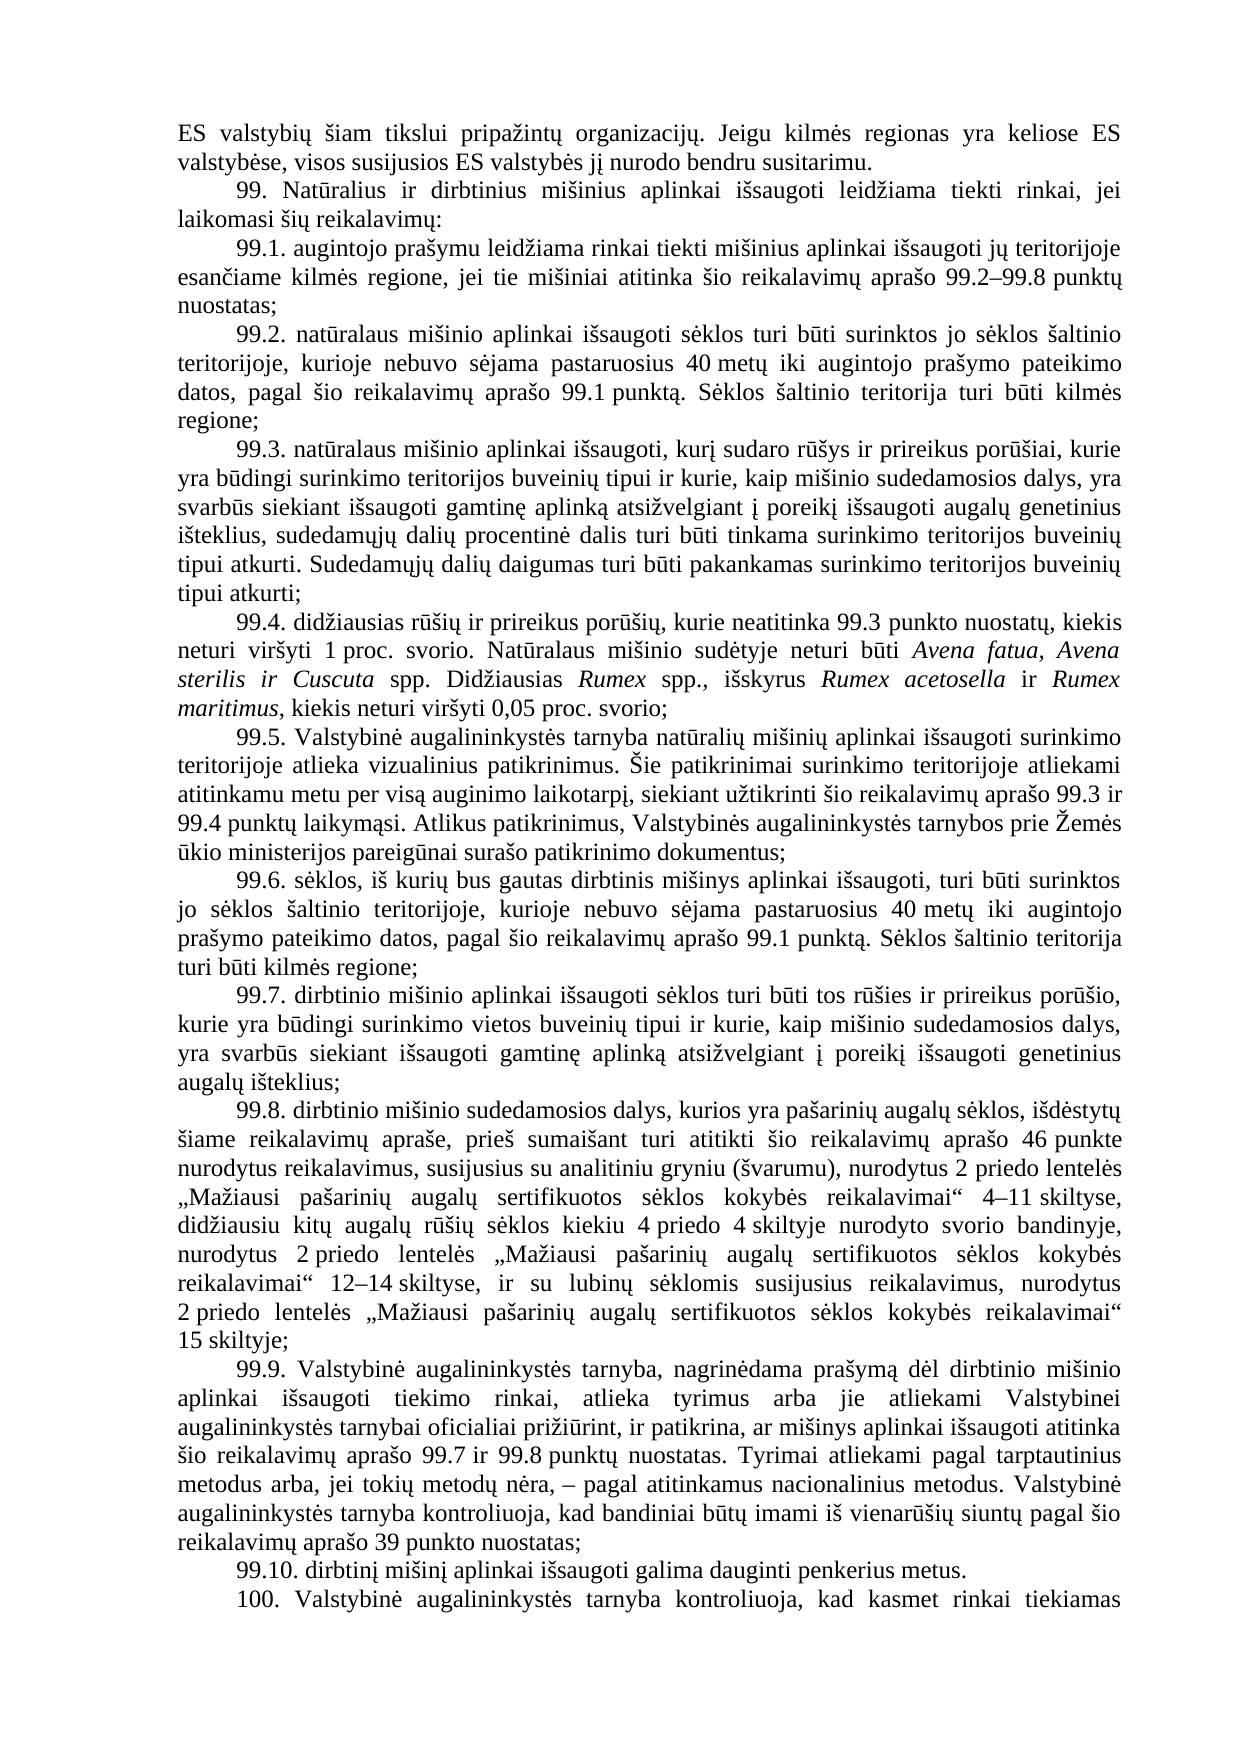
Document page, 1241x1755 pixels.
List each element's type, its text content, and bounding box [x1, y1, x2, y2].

text 99.1. augintojo prašymu leidžiama rinkai tiekti mišinius aplinkai išsaugoti jų teritorijoje esančiame kilmės regione, jei tie mišiniai atitinka šio reikalavimų aprašo 99.2–99.8 punktų nuostatas; [177, 233, 1122, 319]
text 100. Valstybinė augalininkystės tarnyba kontroliuoja, kad kasmet rinkai tiekiamas [177, 1584, 1122, 1613]
text 99.5. Valstybinė augalininkystės tarnyba natūralių mišinių aplinkai išsaugoti surinkimo teritorijoje atlieka vizualinius patikrinimus. Šie patikrinimai surinkimo teritorijoje atliekami atitinkamu metu per visą auginimo laikotarpį, siekiant užtikrinti šio reikalavimų aprašo 99.3 ir 99.4 punktų laikymąsi. Atlikus patikrinimus, Valstybinės augalininkystės tarnybos prie Žemės ūkio ministerijos pareigūnai surašo patikrinimo dokumentus; [177, 722, 1122, 866]
text 99.8. dirbtinio mišinio sudedamosios dalys, kurios yra pašarinių augalų sėklos, išdėstytų šiame reikalavimų apraše, prieš sumaišant turi atitikti šio reikalavimų aprašo 46 punkte nurodytus reikalavimus, susijusius su analitiniu gryniu (švarumu), nurodytus 2 priedo lentelės „Mažiausi pašarinių augalų sertifikuotos sėklos kokybės reikalavimai“ 4–11 skiltyse, didžiausiu kitų augalų rūšių sėklos kiekiu 4 priedo 4 skiltyje nurodyto svorio bandinyje, nurodytus 2 priedo lentelės „Mažiausi pašarinių augalų sertifikuotos sėklos kokybės reikalavimai“ 12–14 skiltyse, ir su lubinų sėklomis susijusius reikalavimus, nurodytus 2 priedo lentelės „Mažiausi pašarinių augalų sertifikuotos sėklos kokybės reikalavimai“ 15 skiltyje; [177, 1096, 1122, 1354]
text 99.3. natūralaus mišinio aplinkai išsaugoti, kurį sudaro rūšys ir prireikus porūšiai, kurie yra būdingi surinkimo teritorijos buveinių tipui ir kurie, kaip mišinio sudedamosios dalys, yra svarbūs siekiant išsaugoti gamtinę aplinką atsižvelgiant į poreikį išsaugoti augalų genetinius išteklius, sudedamųjų dalių procentinė dalis turi būti tinkama surinkimo teritorijos buveinių tipui atkurti. Sudedamųjų dalių daigumas turi būti pakankamas surinkimo teritorijos buveinių tipui atkurti; [177, 434, 1122, 607]
text 99.9. Valstybinė augalininkystės tarnyba, nagrinėdama prašymą dėl dirbtinio mišinio aplinkai išsaugoti tiekimo rinkai, atlieka tyrimus arba jie atliekami Valstybinei augalininkystės tarnybai oficialiai prižiūrint, ir patikrina, ar mišinys aplinkai išsaugoti atitinka šio reikalavimų aprašo 99.7 ir 99.8 punktų nuostatas. Tyrimai atliekami pagal tarptautinius metodus arba, jei tokių metodų nėra, – pagal atitinkamus nacionalinius metodus. Valstybinė augalininkystės tarnyba kontroliuoja, kad bandiniai būtų imami iš vienarūšių siuntų pagal šio reikalavimų aprašo 39 punkto nuostatas; [177, 1354, 1122, 1556]
text 99.7. dirbtinio mišinio aplinkai išsaugoti sėklos turi būti tos rūšies ir prireikus porūšio, kurie yra būdingi surinkimo vietos buveinių tipui ir kurie, kaip mišinio sudedamosios dalys, yra svarbūs siekiant išsaugoti gamtinę aplinką atsižvelgiant į poreikį išsaugoti genetinius augalų išteklius; [177, 981, 1122, 1096]
text 99.6. sėklos, iš kurių bus gautas dirbtinis mišinys aplinkai išsaugoti, turi būti surinktos jo sėklos šaltinio teritorijoje, kurioje nebuvo sėjama pastaruosius 40 metų iki augintojo prašymo pateikimo datos, pagal šio reikalavimų aprašo 99.1 punktą. Sėklos šaltinio teritorija turi būti kilmės regione; [177, 866, 1122, 981]
text 99.4. didžiausias rūšių ir prireikus porūšių, kurie neatitinka 99.3 punkto nuostatų, kiekis neturi viršyti 1 proc. svorio. Natūralaus mišinio sudėtyje neturi būti Avena fatua, Avena sterilis ir Cuscuta spp. Didžiausias Rumex spp., išskyrus Rumex acetosella ir Rumex maritimus, kiekis neturi viršyti 0,05 proc. svorio; [177, 607, 1122, 722]
text 99. Natūralius ir dirbtinius mišinius aplinkai išsaugoti leidžiama tiekti rinkai, jei laikomasi šių reikalavimų: [177, 176, 1122, 233]
text 99.2. natūralaus mišinio aplinkai išsaugoti sėklos turi būti surinktos jo sėklos šaltinio teritorijoje, kurioje nebuvo sėjama pastaruosius 40 metų iki augintojo prašymo pateikimo datos, pagal šio reikalavimų aprašo 99.1 punktą. Sėklos šaltinio teritorija turi būti kilmės regione; [177, 319, 1122, 434]
text ES valstybių šiam tikslui pripažintų organizacijų. Jeigu kilmės regionas yra keliose ES valstybėse, visos susijusios ES valstybės jį nurodo bendru susitarimu. [177, 118, 1122, 176]
text 99.10. dirbtinį mišinį aplinkai išsaugoti galima dauginti penkerius metus. [177, 1556, 1122, 1584]
